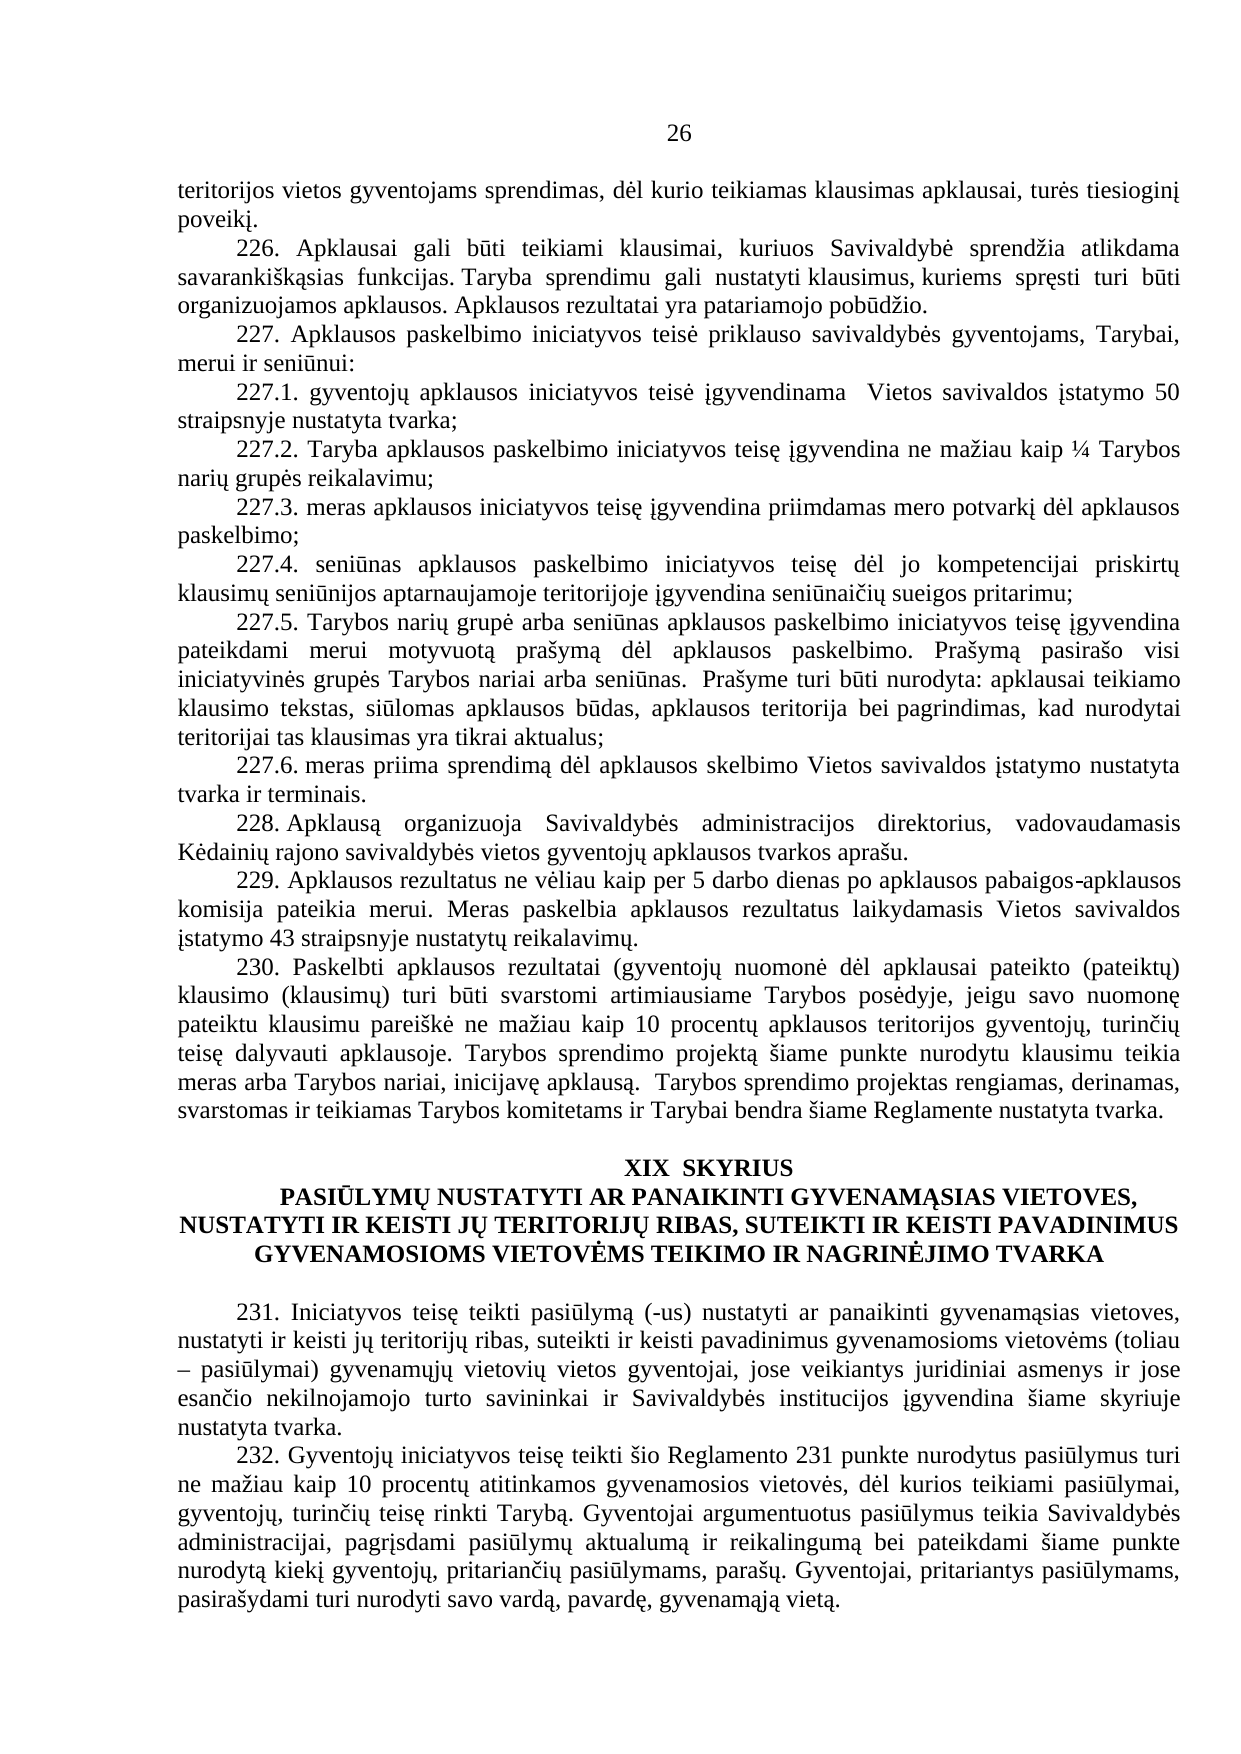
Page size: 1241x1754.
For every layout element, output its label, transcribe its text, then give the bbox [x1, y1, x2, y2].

text teritorijos vietos gyventojams sprendimas, dėl kurio teikiamas klausimas apklausai, turės tiesioginį poveikį. [177, 176, 1181, 233]
text PASIŪLYMŲ NUSTATYTI AR PANAIKINTI GYVENAMĄSIAS VIETOVES, NUSTATYTI IR KEISTI JŲ TERITORIJŲ RIBAS, SUTEIKTI IR KEISTI PAVADINIMUS GYVENAMOSIOMS VIETOVĖMS TEIKIMO IR NAGRINĖJIMO TVARKA [177, 1182, 1181, 1268]
text 232. Gyventojų iniciatyvos teisę teikti šio Reglamento 231 punkte nurodytus pasiūlymus turi ne mažiau kaip 10 procentų atitinkamos gyvenamosios vietovės, dėl kurios teikiami pasiūlymai, gyventojų, turinčių teisę rinkti Tarybą. Gyventojai argumentuotus pasiūlymus teikia Savivaldybės administracijai, pagrįsdami pasiūlymų aktualumą ir reikalingumą bei pateikdami šiame punkte nurodytą kiekį gyventojų, pritariančių pasiūlymams, parašų. Gyventojai, pritariantys pasiūlymams, pasirašydami turi nurodyti savo vardą, pavardę, gyvenamąją vietą. [177, 1441, 1181, 1613]
text 227. Apklausos paskelbimo iniciatyvos teisė priklauso savivaldybės gyventojams, Tarybai, merui ir seniūnui: [177, 319, 1181, 377]
text 230. Paskelbti apklausos rezultatai (gyventojų nuomonė dėl apklausai pateikto (pateiktų) klausimo (klausimų) turi būti svarstomi artimiausiame Tarybos posėdyje, jeigu savo nuomonę pateiktu klausimu pareiškė ne mažiau kaip 10 procentų apklausos teritorijos gyventojų, turinčių teisę dalyvauti apklausoje. Tarybos sprendimo projektą šiame punkte nurodytu klausimu teikia meras arba Tarybos nariai, inicijavę apklausą. Tarybos sprendimo projektas rengiamas, derinamas, svarstomas ir teikiamas Tarybos komitetams ir Tarybai bendra šiame Reglamente nustatyta tvarka. [177, 952, 1181, 1124]
text 228. Apklausą organizuoja Savivaldybės administracijos direktorius, vadovaudamasis Kėdainių rajono savivaldybės vietos gyventojų apklausos tvarkos aprašu. [177, 808, 1181, 866]
text 227.1. gyventojų apklausos iniciatyvos teisė įgyvendinama Vietos savivaldos įstatymo 50 straipsnyje nustatyta tvarka; [177, 377, 1181, 434]
text 226. Apklausai gali būti teikiami klausimai, kuriuos Savivaldybė sprendžia atlikdama savarankiškąsias funkcijas. Taryba sprendimu gali nustatyti klausimus, kuriems spręsti turi būti organizuojamos apklausos. Apklausos rezultatai yra patariamojo pobūdžio. [177, 233, 1181, 319]
text 229. Apklausos rezultatus ne vėliau kaip per 5 darbo dienas po apklausos pabaigos apklausos komisija pateikia merui. Meras paskelbia apklausos rezultatus laikydamasis Vietos savivaldos įstatymo 43 straipsnyje nustatytų reikalavimų. [177, 866, 1181, 952]
text 227.3. meras apklausos iniciatyvos teisę įgyvendina priimdamas mero potvarkį dėl apklausos paskelbimo; [177, 492, 1181, 549]
text 227.6. meras priima sprendimą dėl apklausos skelbimo Vietos savivaldos įstatymo nustatyta tvarka ir terminais. [177, 751, 1181, 808]
text 227.5. Tarybos narių grupė arba seniūnas apklausos paskelbimo iniciatyvos teisę įgyvendina pateikdami merui motyvuotą prašymą dėl apklausos paskelbimo. Prašymą pasirašo visi iniciatyvinės grupės Tarybos nariai arba seniūnas. Prašyme turi būti nurodyta: apklausai teikiamo klausimo tekstas, siūlomas apklausos būdas, apklausos teritorija bei pagrindimas, kad nurodytai teritorijai tas klausimas yra tikrai aktualus; [177, 607, 1181, 751]
text 227.4. seniūnas apklausos paskelbimo iniciatyvos teisę dėl jo kompetencijai priskirtų klausimų seniūnijos aptarnaujamoje teritorijoje įgyvendina seniūnaičių sueigos pritarimu; [177, 549, 1181, 607]
text XIX SKYRIUS [177, 1153, 1181, 1182]
text 231. Iniciatyvos teisę teikti pasiūlymą (-us) nustatyti ar panaikinti gyvenamąsias vietoves, nustatyti ir keisti jų teritorijų ribas, suteikti ir keisti pavadinimus gyvenamosioms vietovėms (toliau – pasiūlymai) gyvenamųjų vietovių vietos gyventojai, jose veikiantys juridiniai asmenys ir jose esančio nekilnojamojo turto savininkai ir Savivaldybės institucijos įgyvendina šiame skyriuje nustatyta tvarka. [177, 1297, 1181, 1441]
text 227.2. Taryba apklausos paskelbimo iniciatyvos teisę įgyvendina ne mažiau kaip ¼ Tarybos narių grupės reikalavimu; [177, 434, 1181, 492]
